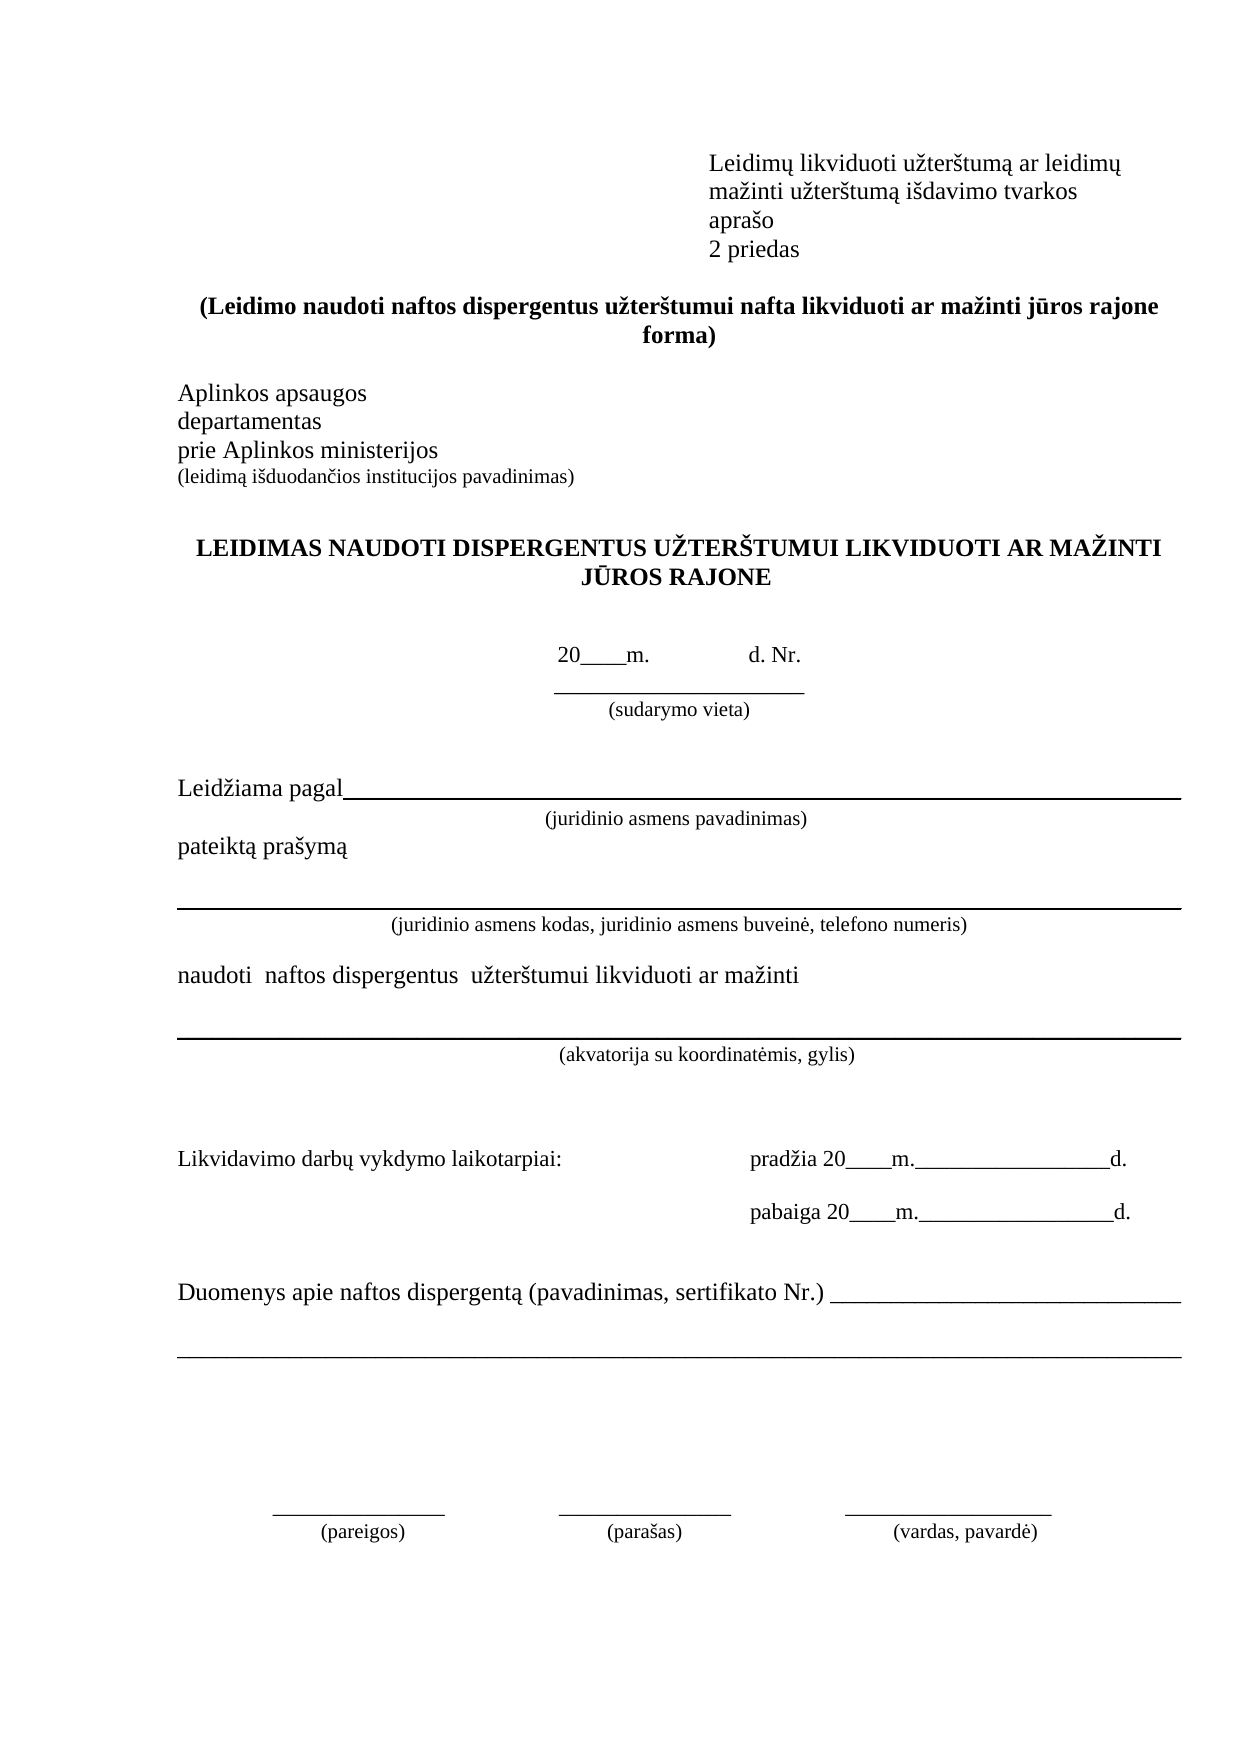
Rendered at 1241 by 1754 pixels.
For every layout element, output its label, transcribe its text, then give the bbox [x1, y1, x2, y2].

text Duomenys apie naftos dispergentą (pavadinimas, sertifikato Nr.) [177, 1277, 1181, 1306]
text Likvidavimo darbų vykdymo laikotarpiai: pradžia 20____m._________________d. [177, 1145, 1181, 1171]
text Leidžiama pagal [177, 773, 1181, 802]
text pabaiga 20____m._________________d. [177, 1198, 1181, 1224]
text _______________ _______________ __________________ [177, 1492, 1181, 1519]
text (akvatorija su koordinatėmis, gylis) [177, 1042, 1181, 1066]
text Leidimų likviduoti užterštumą ar leidimų [177, 148, 1181, 176]
text naudoti naftos dispergentus užterštumui likviduoti ar mažinti [177, 960, 1181, 989]
text Aplinkos apsaugos departamentas [177, 378, 472, 435]
text (juridinio asmens pavadinimas) [177, 802, 1181, 831]
text 20____m. d. Nr. [177, 641, 1181, 668]
text (sudarymo vieta) [177, 696, 1181, 721]
text aprašo [177, 205, 1181, 234]
text (leidimą išduodančios institucijos pavadinimas) [177, 464, 1181, 488]
text mažinti užterštumą išdavimo tvarkos [177, 176, 1181, 205]
text LEIDIMAS NAUDOTI DISPERGENTUS UŽTERŠTUMUI LIKVIDUOTI AR MAŽINTI jūros rajone [177, 533, 1181, 591]
text (pareigos) (parašas) (vardas, pavardė) [177, 1519, 1181, 1543]
text prie Aplinkos ministerijos [177, 435, 472, 464]
text (Leidimo naudoti naftos dispergentus užterštumui nafta likviduoti ar mažinti jūros rajone forma) [177, 291, 1181, 349]
text ____________________ [177, 668, 1181, 696]
text pateiktą prašymą [177, 831, 1181, 859]
text (juridinio asmens kodas, juridinio asmens buveinė, telefono numeris) [177, 912, 1181, 936]
text 2 priedas [177, 234, 1181, 263]
